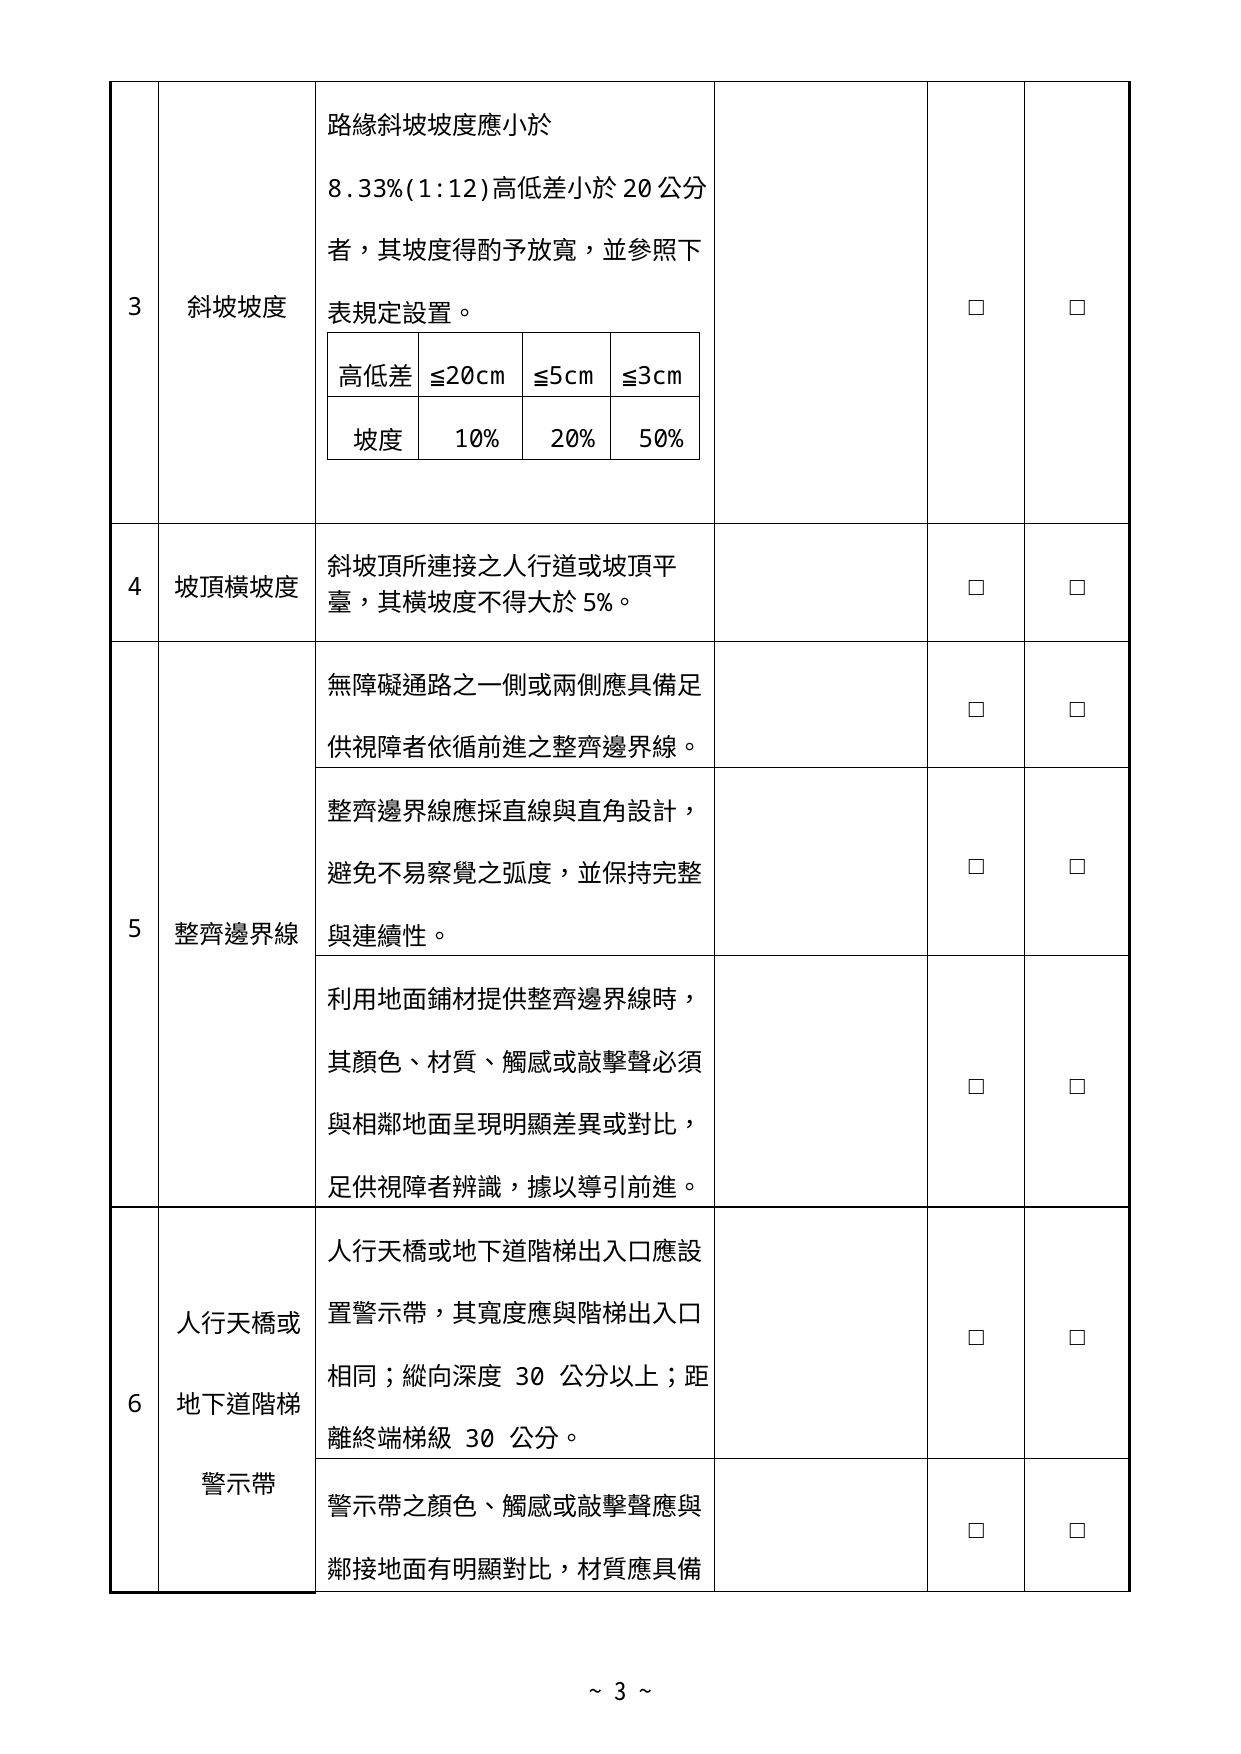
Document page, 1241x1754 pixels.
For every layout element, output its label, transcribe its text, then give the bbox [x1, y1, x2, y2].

table_cell 50% [611, 397, 699, 459]
table_cell [715, 768, 927, 955]
table_cell [715, 1208, 927, 1457]
table_cell 人行天橋或地下道階梯出入口應設置警示帶，其寬度應與階梯出入口相同；縱向深度 30 公分以上；距離終端梯級 30 公分。 [316, 1208, 714, 1457]
table_cell [715, 956, 927, 1206]
table_cell 坡度 [328, 397, 418, 459]
table_cell 警示帶之顏色、觸感或敲擊聲應與鄰接地面有明顯對比，材質應具備 [316, 1459, 714, 1591]
table_cell 斜坡頂所連接之人行道或坡頂平臺，其橫坡度不得大於5%。 [316, 524, 714, 641]
table_cell 整齊邊界線 [159, 642, 315, 1206]
table_cell □ [1025, 956, 1128, 1206]
table_cell 20% [523, 397, 610, 459]
table_cell 4 [112, 524, 158, 641]
table_cell [715, 642, 927, 767]
table_cell 6 [112, 1208, 158, 1591]
table_cell □ [928, 768, 1024, 955]
table_cell □ [1025, 1208, 1128, 1457]
table_cell 無障礙通路之一側或兩側應具備足供視障者依循前進之整齊邊界線。 [316, 642, 714, 767]
table_header ≦20cm [419, 333, 522, 396]
table_cell □ [1025, 82, 1128, 523]
table_cell □ [928, 1208, 1024, 1457]
table_cell □ [928, 524, 1024, 641]
table_cell 利用地面鋪材提供整齊邊界線時，其顏色、材質、觸感或敲擊聲必須與相鄰地面呈現明顯差異或對比，足供視障者辨識，據以導引前進。 [316, 956, 714, 1206]
table_cell □ [1025, 1459, 1128, 1591]
table_cell 10% [419, 397, 522, 459]
table_cell □ [928, 82, 1024, 523]
table_cell 坡頂橫坡度 [159, 524, 315, 641]
table_cell □ [928, 956, 1024, 1206]
table_cell [715, 1459, 927, 1591]
table_header ≦3cm [611, 333, 699, 396]
table_cell [715, 82, 927, 523]
table_header ≦5cm [523, 333, 610, 396]
table_cell 斜坡坡度 [159, 82, 315, 523]
table_cell □ [1025, 768, 1128, 955]
table_cell 3 [112, 82, 158, 523]
table_cell □ [928, 642, 1024, 767]
table_cell □ [1025, 524, 1128, 641]
table_cell 5 [112, 642, 158, 1206]
table_cell 整齊邊界線應採直線與直角設計，避免不易察覺之弧度，並保持完整與連續性。 [316, 768, 714, 955]
table_cell [715, 524, 927, 641]
table_header 高低差 [328, 333, 418, 396]
table_cell 人行天橋或 地下道階梯 警示帶 [159, 1208, 315, 1591]
table_cell □ [1025, 642, 1128, 767]
table_cell □ [928, 1459, 1024, 1591]
table_cell 路緣斜坡坡度應小於8.33%(1:12)高低差小於20公分者，其坡度得酌予放寬，並參照下表規定設置。 [316, 82, 714, 523]
